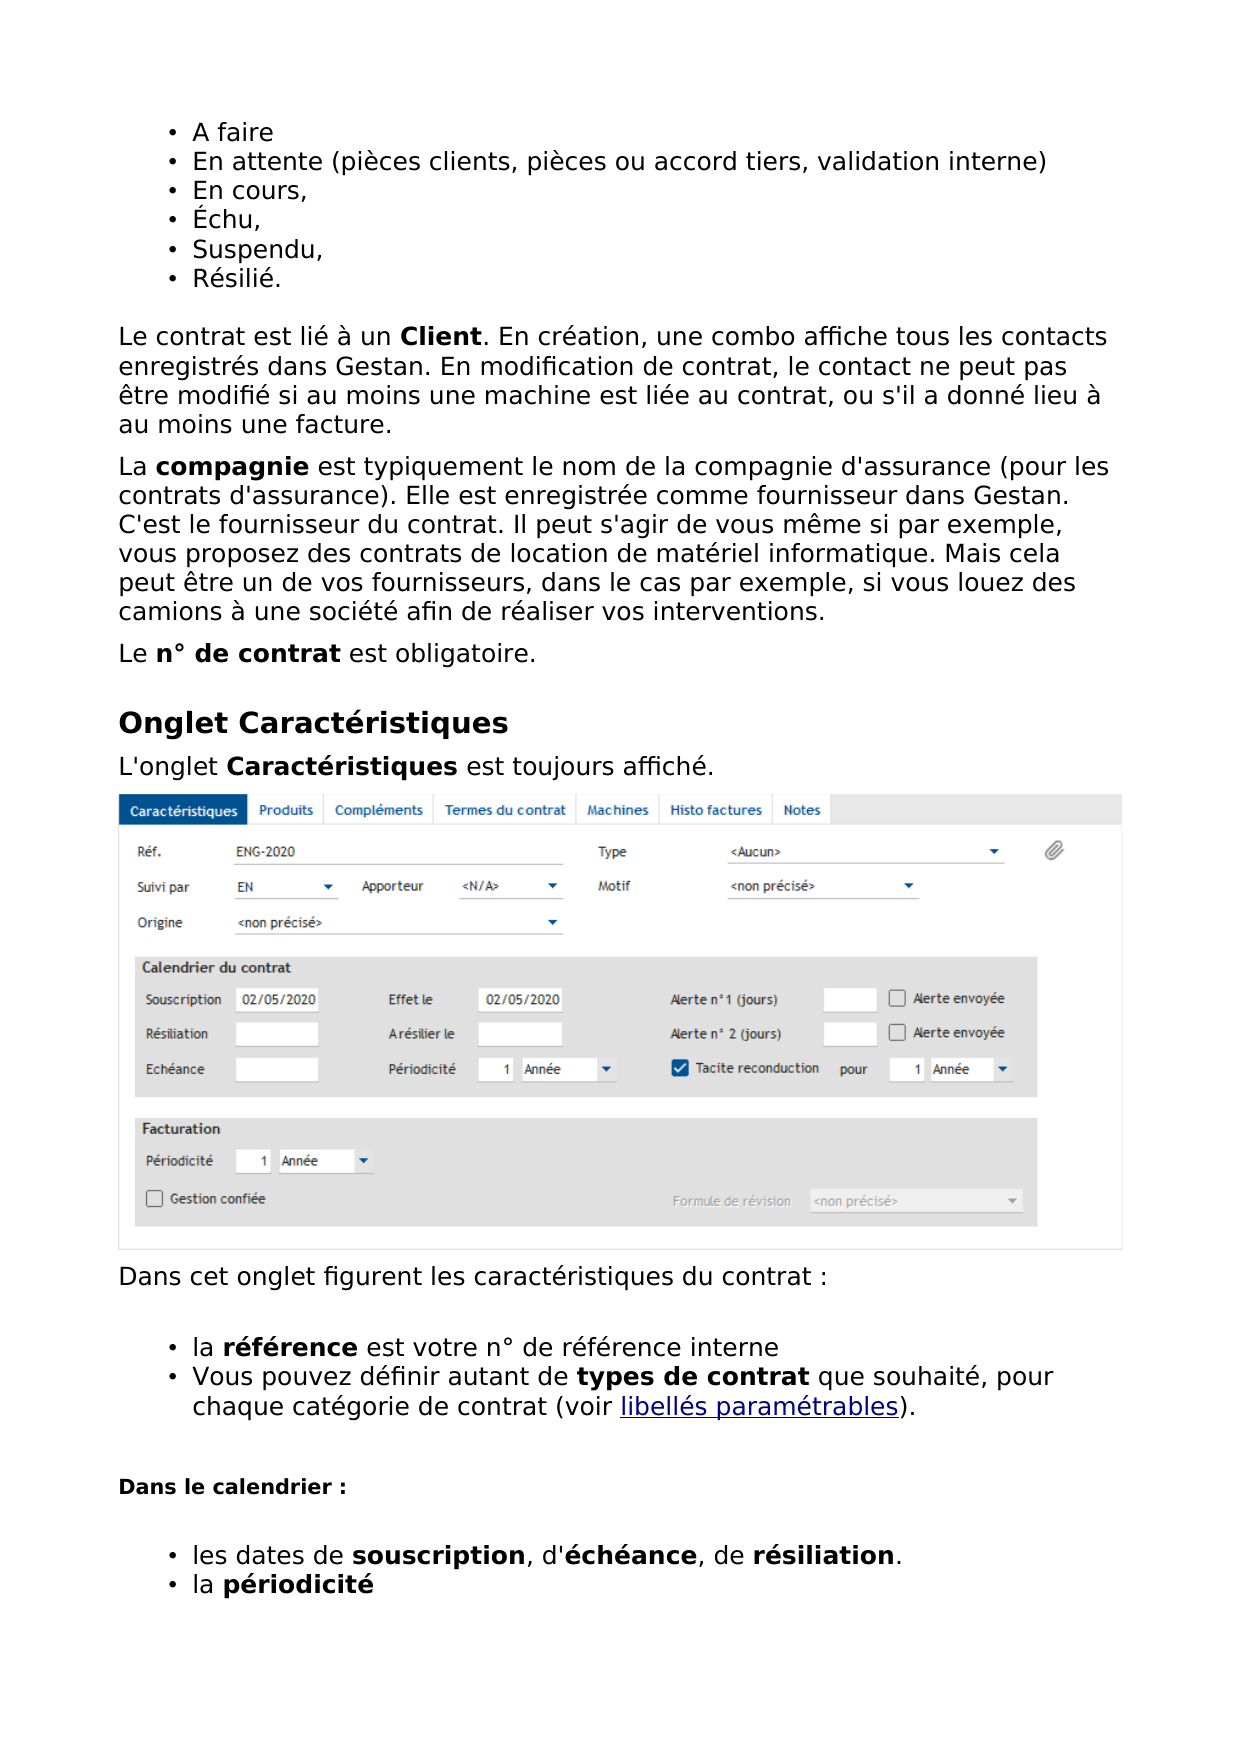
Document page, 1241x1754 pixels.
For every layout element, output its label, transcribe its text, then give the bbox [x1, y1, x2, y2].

list En cours, [177, 176, 1122, 206]
text L'onglet Caractéristiques est toujours affiché. [118, 752, 1122, 782]
subtitle Onglet Caractéristiques [118, 706, 1122, 740]
text Le contrat est lié à un Client. En création, une combo affiche tous les contacts enregistrés dans Gestan. En modification de contrat, le contact ne peut pas être modifié si au moins une machine est liée au contrat, ou s'il a donné lieu à au moins une facture. [118, 323, 1122, 439]
list les dates de souscription, d'échéance, de résiliation. [177, 1542, 1122, 1571]
text Le n° de contrat est obligatoire. [118, 639, 1122, 668]
list Vous pouvez définir autant de types de contrat que souhaité, pour chaque catégorie de contrat (voir libellés paramétrables). [177, 1362, 1122, 1421]
list Résilié. [177, 264, 1122, 293]
list la périodicité [177, 1571, 1122, 1600]
subtitle Dans le calendrier : [118, 1475, 1122, 1499]
list A faire [177, 118, 1122, 147]
text La compagnie est typiquement le nom de la compagnie d'assurance (pour les contrats d'assurance). Elle est enregistrée comme fournisseur dans Gestan. C'est le fournisseur du contrat. Il peut s'agir de vous même si par exemple, vous proposez des contrats de location de matériel informatique. Mais cela peut être un de vos fournisseurs, dans le cas par exemple, si vous louez des camions à une société afin de réaliser vos interventions. [118, 452, 1122, 627]
list Suspendu, [177, 235, 1122, 264]
list En attente (pièces clients, pièces ou accord tiers, validation interne) [177, 147, 1122, 176]
picture [118, 794, 1123, 1250]
text Dans cet onglet figurent les caractéristiques du contrat : [118, 1262, 1122, 1291]
list la référence est votre n° de référence interne [177, 1333, 1122, 1362]
list Échu, [177, 206, 1122, 235]
